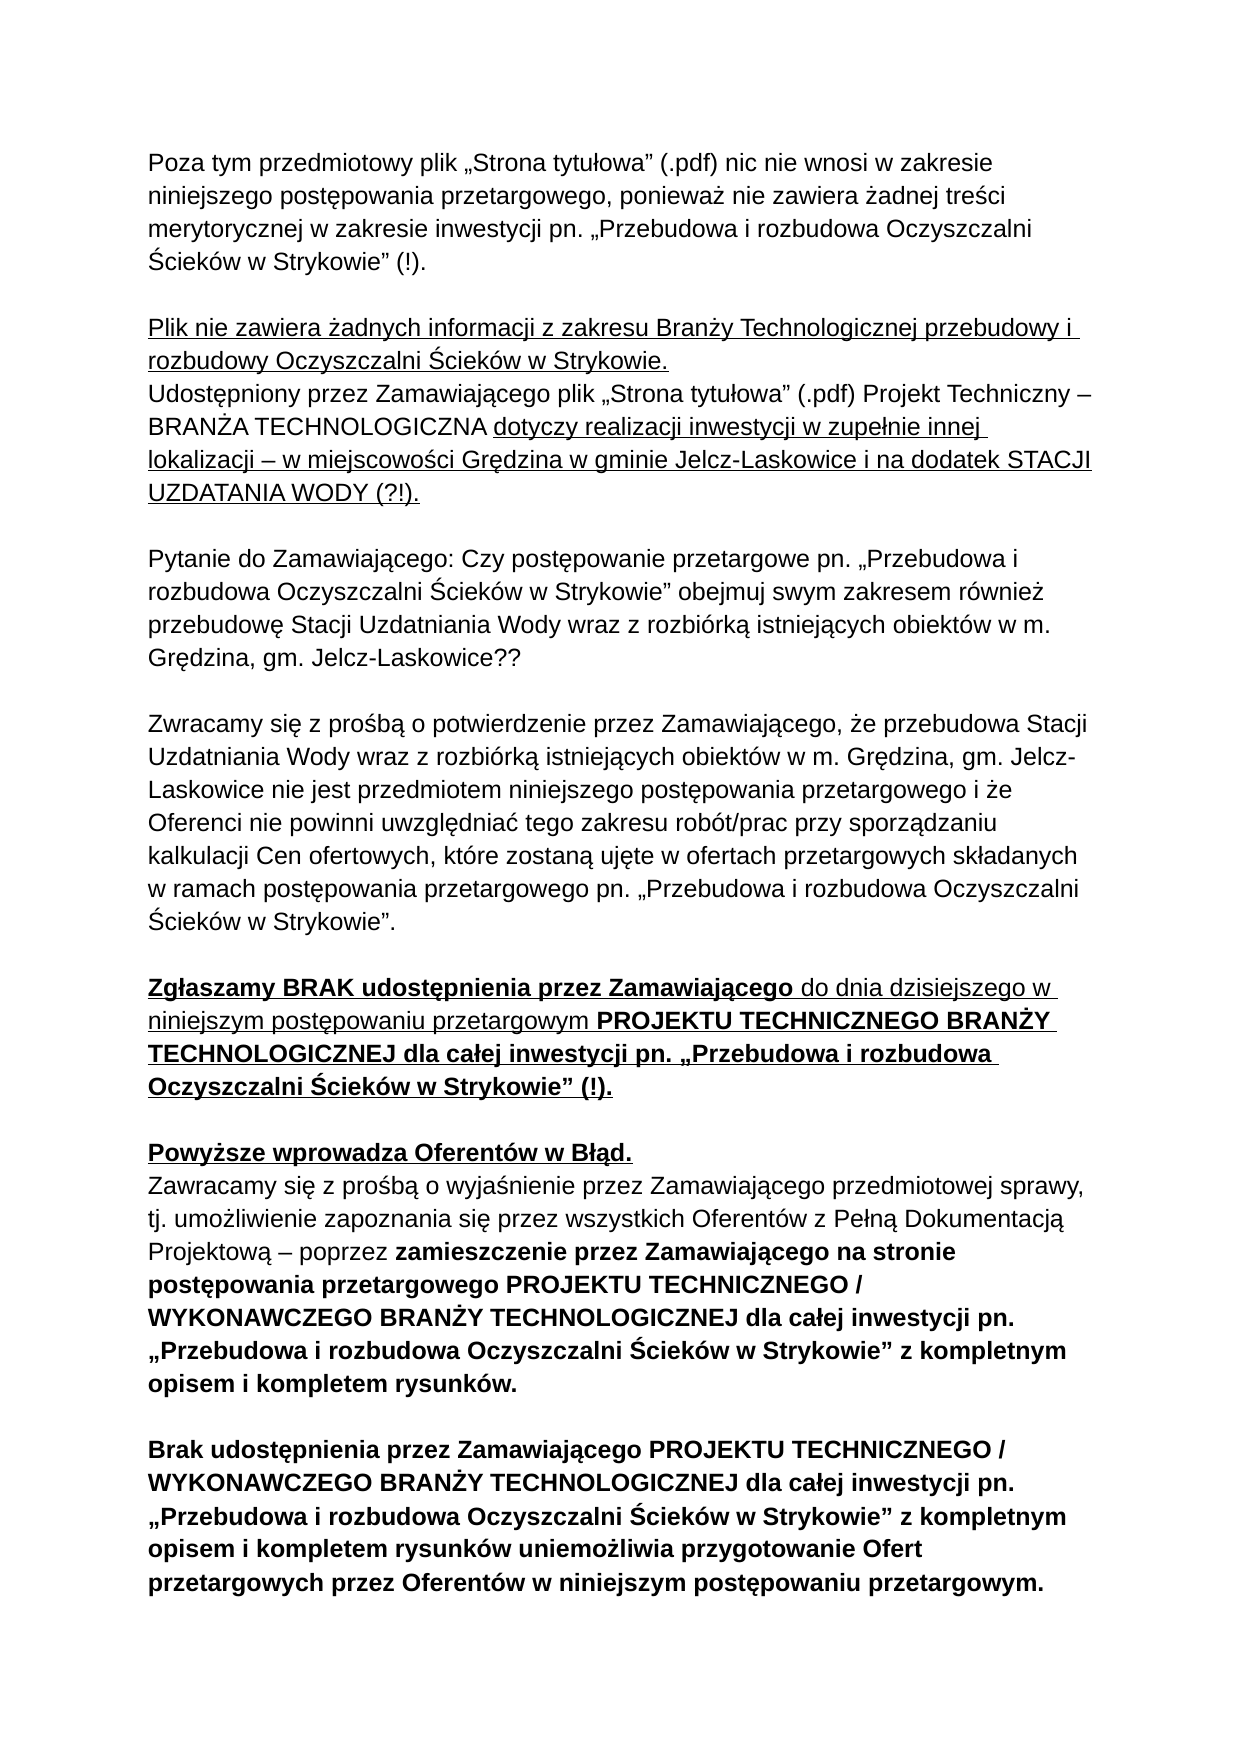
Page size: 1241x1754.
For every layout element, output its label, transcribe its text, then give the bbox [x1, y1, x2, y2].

text Brak udostępnienia przez Zamawiającego PROJEKTU TECHNICZNEGO / WYKONAWCZEGO BRANŻY TECHNOLOGICZNEJ dla całej inwestycji pn. „Przebudowa i rozbudowa Oczyszczalni Ścieków w Strykowie” z kompletnym opisem i kompletem rysunków uniemożliwia przygotowanie Ofert przetargowych przez Oferentów w niniejszym postępowaniu przetargowym. [148, 1435, 1093, 1596]
text Udostępniony przez Zamawiającego plik „Strona tytułowa” (.pdf) Projekt Techniczny – BRANŻA TECHNOLOGICZNA dotyczy realizacji inwestycji w zupełnie innej lokalizacji – w miejscowości Grędzina w gminie Jelcz-Laskowice i na dodatek STACJI UZDATANIA WODY (?!). [148, 379, 1093, 507]
text Pytanie do Zamawiającego: Czy postępowanie przetargowe pn. „Przebudowa i rozbudowa Oczyszczalni Ścieków w Strykowie” obejmuj swym zakresem również przebudowę Stacji Uzdatniania Wody wraz z rozbiórką istniejących obiektów w m. Grędzina, gm. Jelcz-Laskowice?? [148, 544, 1093, 672]
text Zwracamy się z prośbą o potwierdzenie przez Zamawiającego, że przebudowa Stacji Uzdatniania Wody wraz z rozbiórką istniejących obiektów w m. Grędzina, gm. Jelcz-Laskowice nie jest przedmiotem niniejszego postępowania przetargowego i że Oferenci nie powinni uwzględniać tego zakresu robót/prac przy sporządzaniu kalkulacji Cen ofertowych, które zostaną ujęte w ofertach przetargowych składanych w ramach postępowania przetargowego pn. „Przebudowa i rozbudowa Oczyszczalni Ścieków w Strykowie”. [148, 709, 1093, 936]
text Zgłaszamy BRAK udostępnienia przez Zamawiającego do dnia dzisiejszego w niniejszym postępowaniu przetargowym PROJEKTU TECHNICZNEGO BRANŻY TECHNOLOGICZNEJ dla całej inwestycji pn. „Przebudowa i rozbudowa Oczyszczalni Ścieków w Strykowie” (!). [148, 973, 1093, 1101]
text Poza tym przedmiotowy plik „Strona tytułowa” (.pdf) nic nie wnosi w zakresie niniejszego postępowania przetargowego, ponieważ nie zawiera żadnej treści merytorycznej w zakresie inwestycji pn. „Przebudowa i rozbudowa Oczyszczalni Ścieków w Strykowie” (!). [148, 148, 1093, 275]
text Plik nie zawiera żadnych informacji z zakresu Branży Technologicznej przebudowy i rozbudowy Oczyszczalni Ścieków w Strykowie. [148, 313, 1093, 374]
text Zawracamy się z prośbą o wyjaśnienie przez Zamawiającego przedmiotowej sprawy, tj. umożliwienie zapoznania się przez wszystkich Oferentów z Pełną Dokumentacją Projektową – poprzez zamieszczenie przez Zamawiającego na stronie postępowania przetargowego PROJEKTU TECHNICZNEGO / WYKONAWCZEGO BRANŻY TECHNOLOGICZNEJ dla całej inwestycji pn. „Przebudowa i rozbudowa Oczyszczalni Ścieków w Strykowie” z kompletnym opisem i kompletem rysunków. [148, 1171, 1093, 1398]
text Powyższe wprowadza Oferentów w Błąd. [148, 1138, 1093, 1167]
